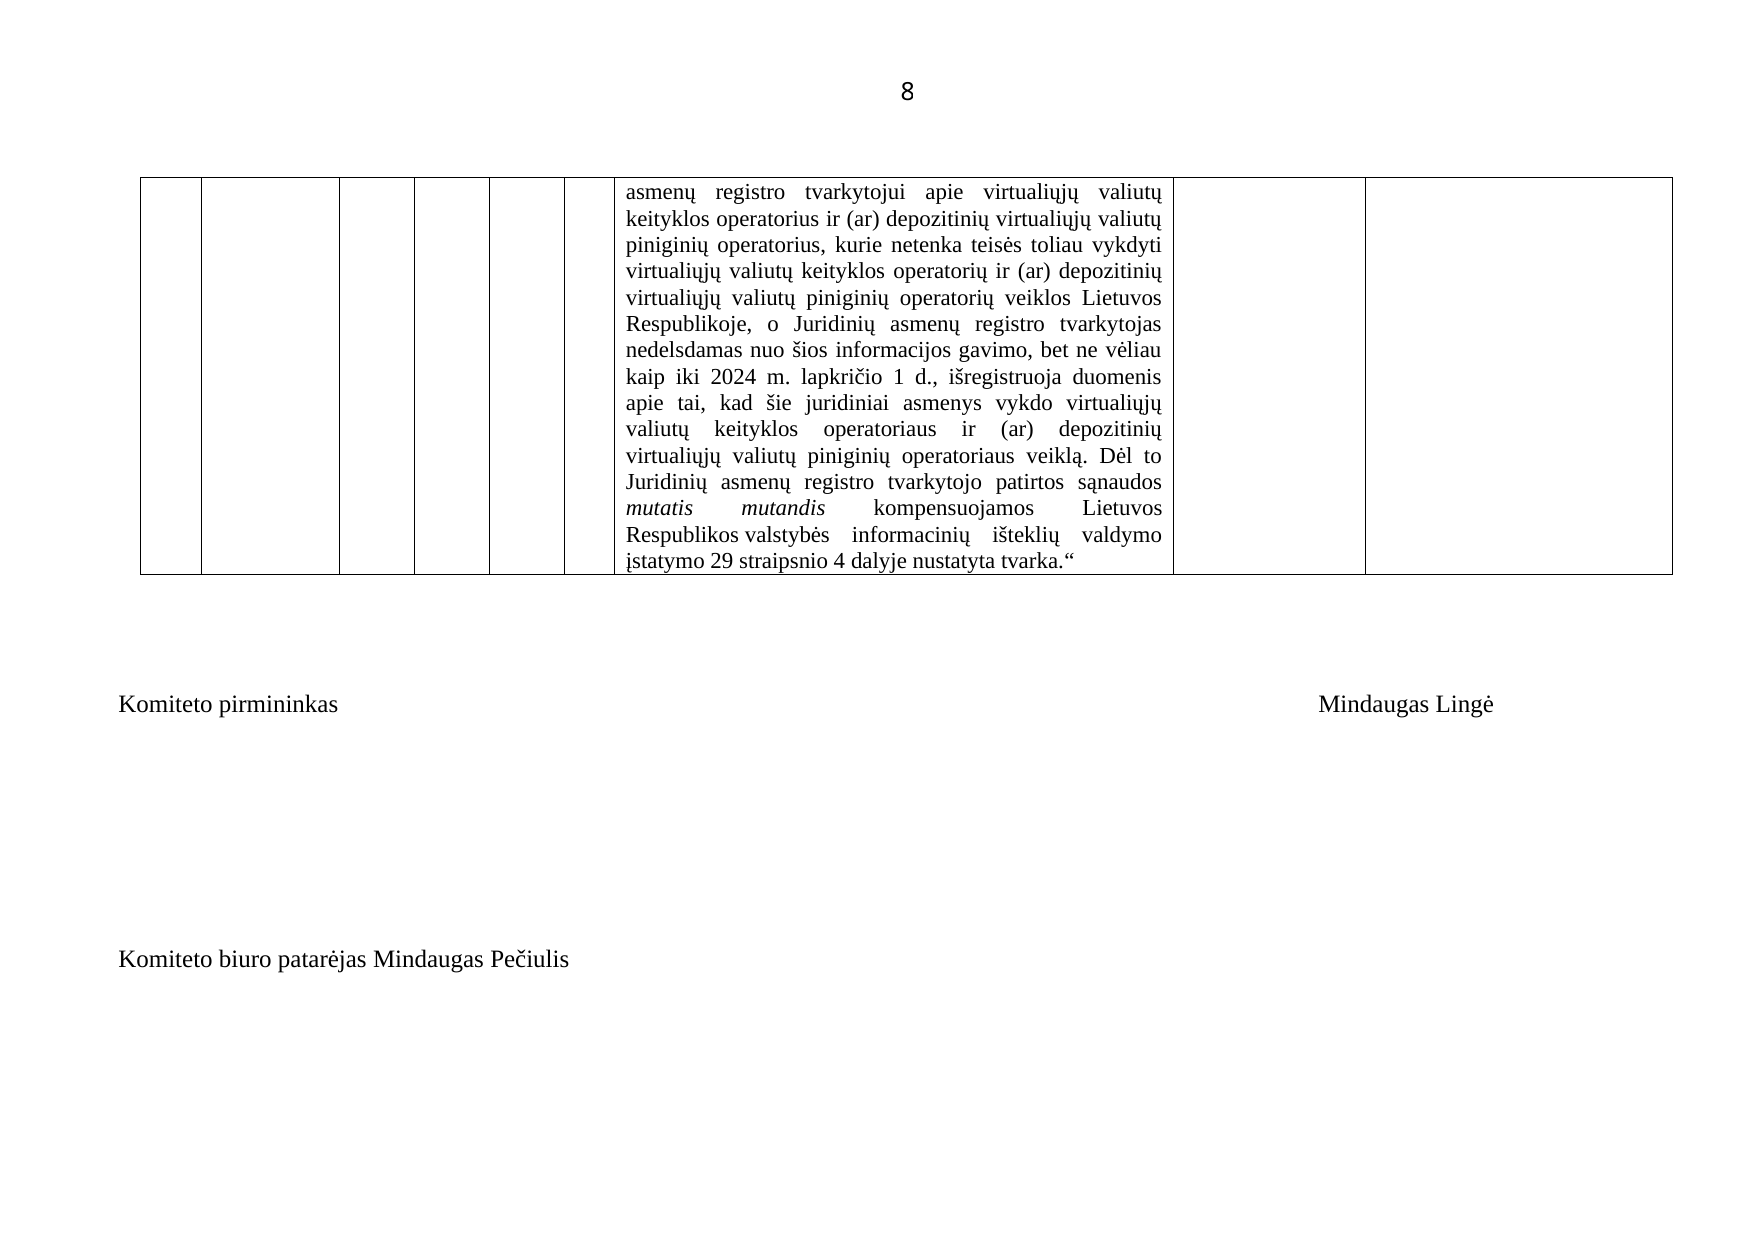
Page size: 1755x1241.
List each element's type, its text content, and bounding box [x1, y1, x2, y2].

table_cell [1174, 178, 1365, 573]
table_cell [415, 178, 489, 573]
table_cell [141, 178, 201, 573]
table_cell [202, 178, 339, 573]
table_cell [340, 178, 414, 573]
text Komiteto pirmininkas Mindaugas Lingė [118, 689, 1695, 718]
text Komiteto biuro patarėjas Mindaugas Pečiulis [118, 944, 1695, 972]
table_cell asmenų registro tvarkytojui apie virtualiųjų valiutų keityklos operatorius ir (ar) depozitinių virtualiųjų valiutų piniginių operatorius, kurie netenka teisės toliau vykdyti virtualiųjų valiutų keityklos operatorių ir (ar) depozitinių virtualiųjų valiutų piniginių operatorių veiklos Lietuvos Respublikoje, o Juridinių asmenų registro tvarkytojas nedelsdamas nuo šios informacijos gavimo, bet ne vėliau kaip iki 2024 m. lapkričio 1 d., išregistruoja duomenis apie tai, kad šie juridiniai asmenys vykdo virtualiųjų valiutų keityklos operatoriaus ir (ar) depozitinių virtualiųjų valiutų piniginių operatoriaus veiklą. Dėl to Juridinių asmenų registro tvarkytojo patirtos sąnaudos mutatis mutandis kompensuojamos Lietuvos Respublikos valstybės informacinių išteklių valdymo įstatymo 29 straipsnio 4 dalyje nustatyta tvarka.“ [615, 178, 1173, 573]
table_cell [490, 178, 564, 573]
table_cell [1366, 178, 1672, 573]
table_cell [565, 178, 614, 573]
